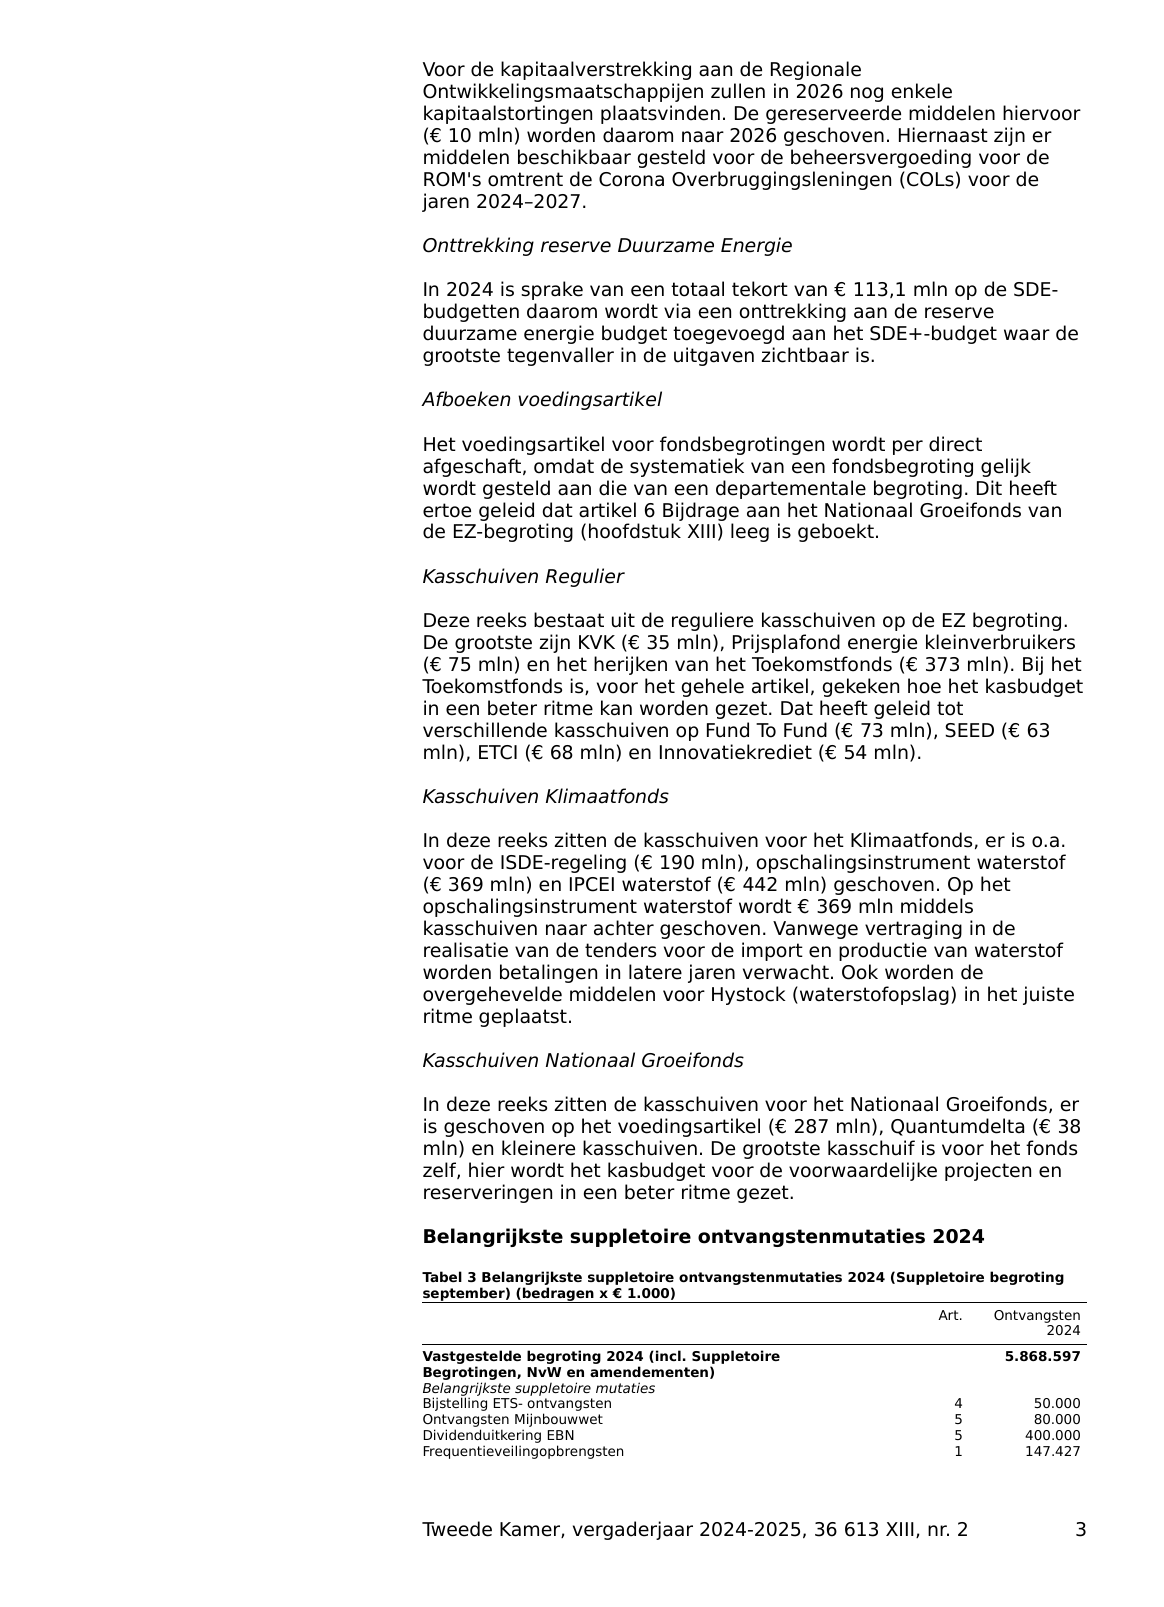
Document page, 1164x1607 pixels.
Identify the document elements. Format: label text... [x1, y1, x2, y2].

text Het voedingsartikel voor fondsbegrotingen wordt per direct afgeschaft, omdat de systematiek van een fondsbegroting gelijk wordt gesteld aan die van een departementale begroting. Dit heeft ertoe geleid dat artikel 6 Bijdrage aan het Nationaal Groeifonds van de EZ-begroting (hoofdstuk XIII) leeg is geboekt. [422, 433, 1087, 543]
table_cell Bijstelling ETS- ontvangsten [422, 1396, 850, 1412]
table_cell Vastgestelde begroting 2024 (incl. Suppletoire Begrotingen, NvW en amendementen) [422, 1345, 850, 1381]
table_cell [969, 1381, 1087, 1396]
table_cell 50.000 [969, 1396, 1087, 1412]
table_cell Ontvangsten 2024 [969, 1303, 1087, 1343]
table_cell 5 [850, 1428, 968, 1443]
table_header Tabel 3 Belangrijkste suppletoire ontvangstenmutaties 2024 (Suppletoire begroting september) (bedragen x € 1.000) [422, 1270, 1087, 1302]
table_cell Dividenduitkering EBN [422, 1428, 850, 1443]
table_cell 4 [850, 1396, 968, 1412]
text In 2024 is sprake van een totaal tekort van € 113,1 mln op de SDE- budgetten daarom wordt via een onttrekking aan de reserve duurzame energie budget toegevoegd aan het SDE+-budget waar de grootste tegenvaller in de uitgaven zichtbaar is. [422, 279, 1087, 367]
subtitle Kasschuiven Regulier [422, 566, 1087, 588]
table_cell [422, 1303, 850, 1343]
table_cell [850, 1345, 968, 1381]
subtitle Kasschuiven Nationaal Groeifonds [422, 1050, 1087, 1072]
text In deze reeks zitten de kasschuiven voor het Nationaal Groeifonds, er is geschoven op het voedingsartikel (€ 287 mln), Quantumdelta (€ 38 mln) en kleinere kasschuiven. De grootste kasschuif is voor het fonds zelf, hier wordt het kasbudget voor de voorwaardelijke projecten en reserveringen in een beter ritme gezet. [422, 1094, 1087, 1204]
table_cell 400.000 [969, 1428, 1087, 1443]
table_cell 5 [850, 1412, 968, 1428]
text In deze reeks zitten de kasschuiven voor het Klimaatfonds, er is o.a. voor de ISDE-regeling (€ 190 mln), opschalingsinstrument waterstof (€ 369 mln) en IPCEI waterstof (€ 442 mln) geschoven. Op het opschalingsinstrument waterstof wordt € 369 mln middels kasschuiven naar achter geschoven. Vanwege vertraging in de realisatie van de tenders voor de import en productie van waterstof worden betalingen in latere jaren verwacht. Ook worden de overgehevelde middelen voor Hystock (waterstofopslag) in het juiste ritme geplaatst. [422, 830, 1087, 1028]
subtitle Afboeken voedingsartikel [422, 389, 1087, 411]
subtitle Kasschuiven Klimaatfonds [422, 786, 1087, 808]
table_cell [850, 1381, 968, 1396]
table_cell Belangrijkste suppletoire mutaties [422, 1381, 850, 1396]
table_cell 80.000 [969, 1412, 1087, 1428]
table_cell 147.427 [969, 1444, 1087, 1459]
table_cell Frequentieveilingopbrengsten [422, 1444, 850, 1459]
table_cell 5.868.597 [969, 1345, 1087, 1381]
table_cell Ontvangsten Mijnbouwwet [422, 1412, 850, 1428]
subtitle Onttrekking reserve Duurzame Energie [422, 235, 1087, 257]
table_cell Art. [850, 1303, 968, 1343]
subtitle Belangrijkste suppletoire ontvangstenmutaties 2024 [422, 1226, 1087, 1248]
text Voor de kapitaalverstrekking aan de Regionale Ontwikkelingsmaatschappijen zullen in 2026 nog enkele kapitaalstortingen plaatsvinden. De gereserveerde middelen hiervoor (€ 10 mln) worden daarom naar 2026 geschoven. Hiernaast zijn er middelen beschikbaar gesteld voor de beheersvergoeding voor de ROM's omtrent de Corona Overbruggingsleningen (COLs) voor de jaren 2024–2027. [422, 59, 1087, 213]
table_cell 1 [850, 1444, 968, 1459]
text Deze reeks bestaat uit de reguliere kasschuiven op de EZ begroting. De grootste zijn KVK (€ 35 mln), Prijsplafond energie kleinverbruikers (€ 75 mln) en het herijken van het Toekomstfonds (€ 373 mln). Bij het Toekomstfonds is, voor het gehele artikel, gekeken hoe het kasbudget in een beter ritme kan worden gezet. Dat heeft geleid tot verschillende kasschuiven op Fund To Fund (€ 73 mln), SEED (€ 63 mln), ETCI (€ 68 mln) en Innovatiekrediet (€ 54 mln). [422, 610, 1087, 764]
